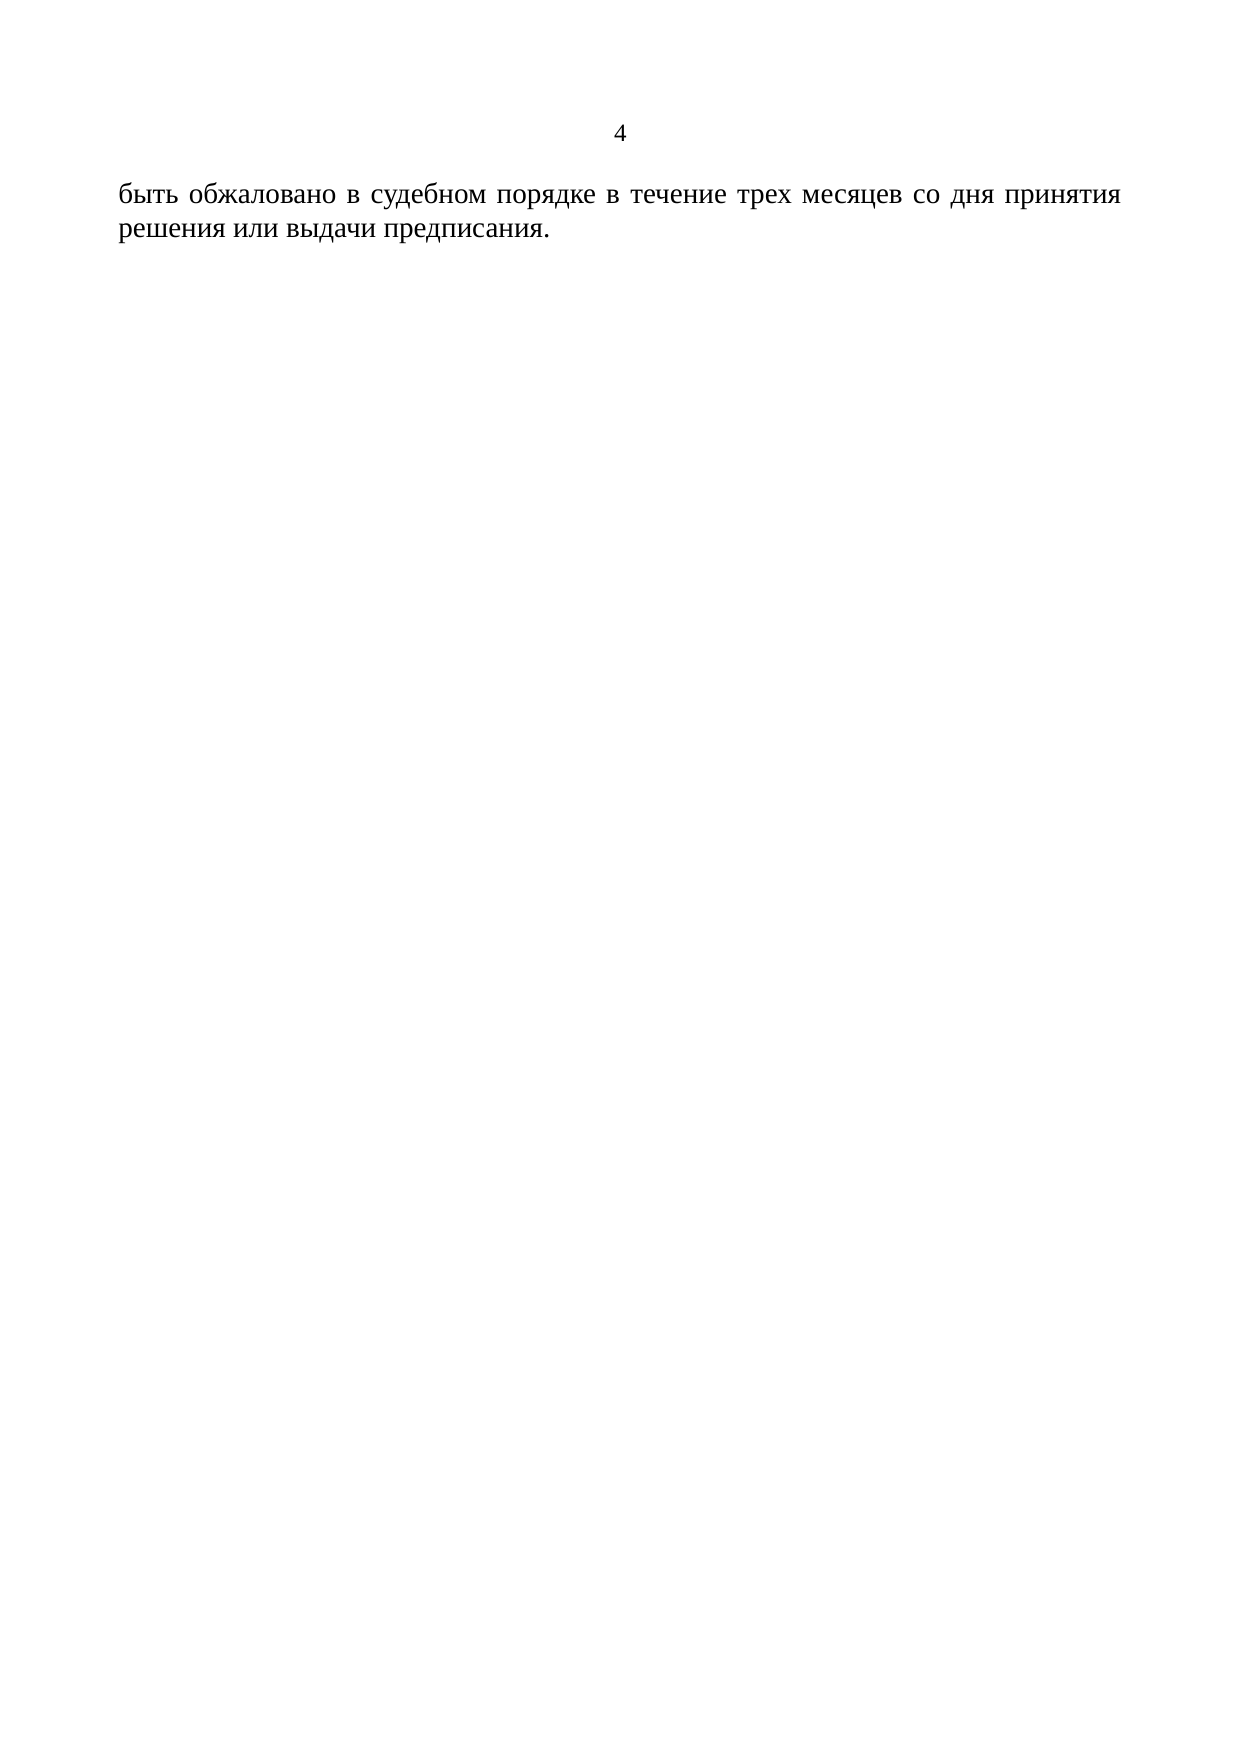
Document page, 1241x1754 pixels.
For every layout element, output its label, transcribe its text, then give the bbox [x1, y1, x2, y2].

text быть обжаловано в судебном порядке в течение трех месяцев со дня принятия решения или выдачи предписания. [118, 176, 1122, 243]
